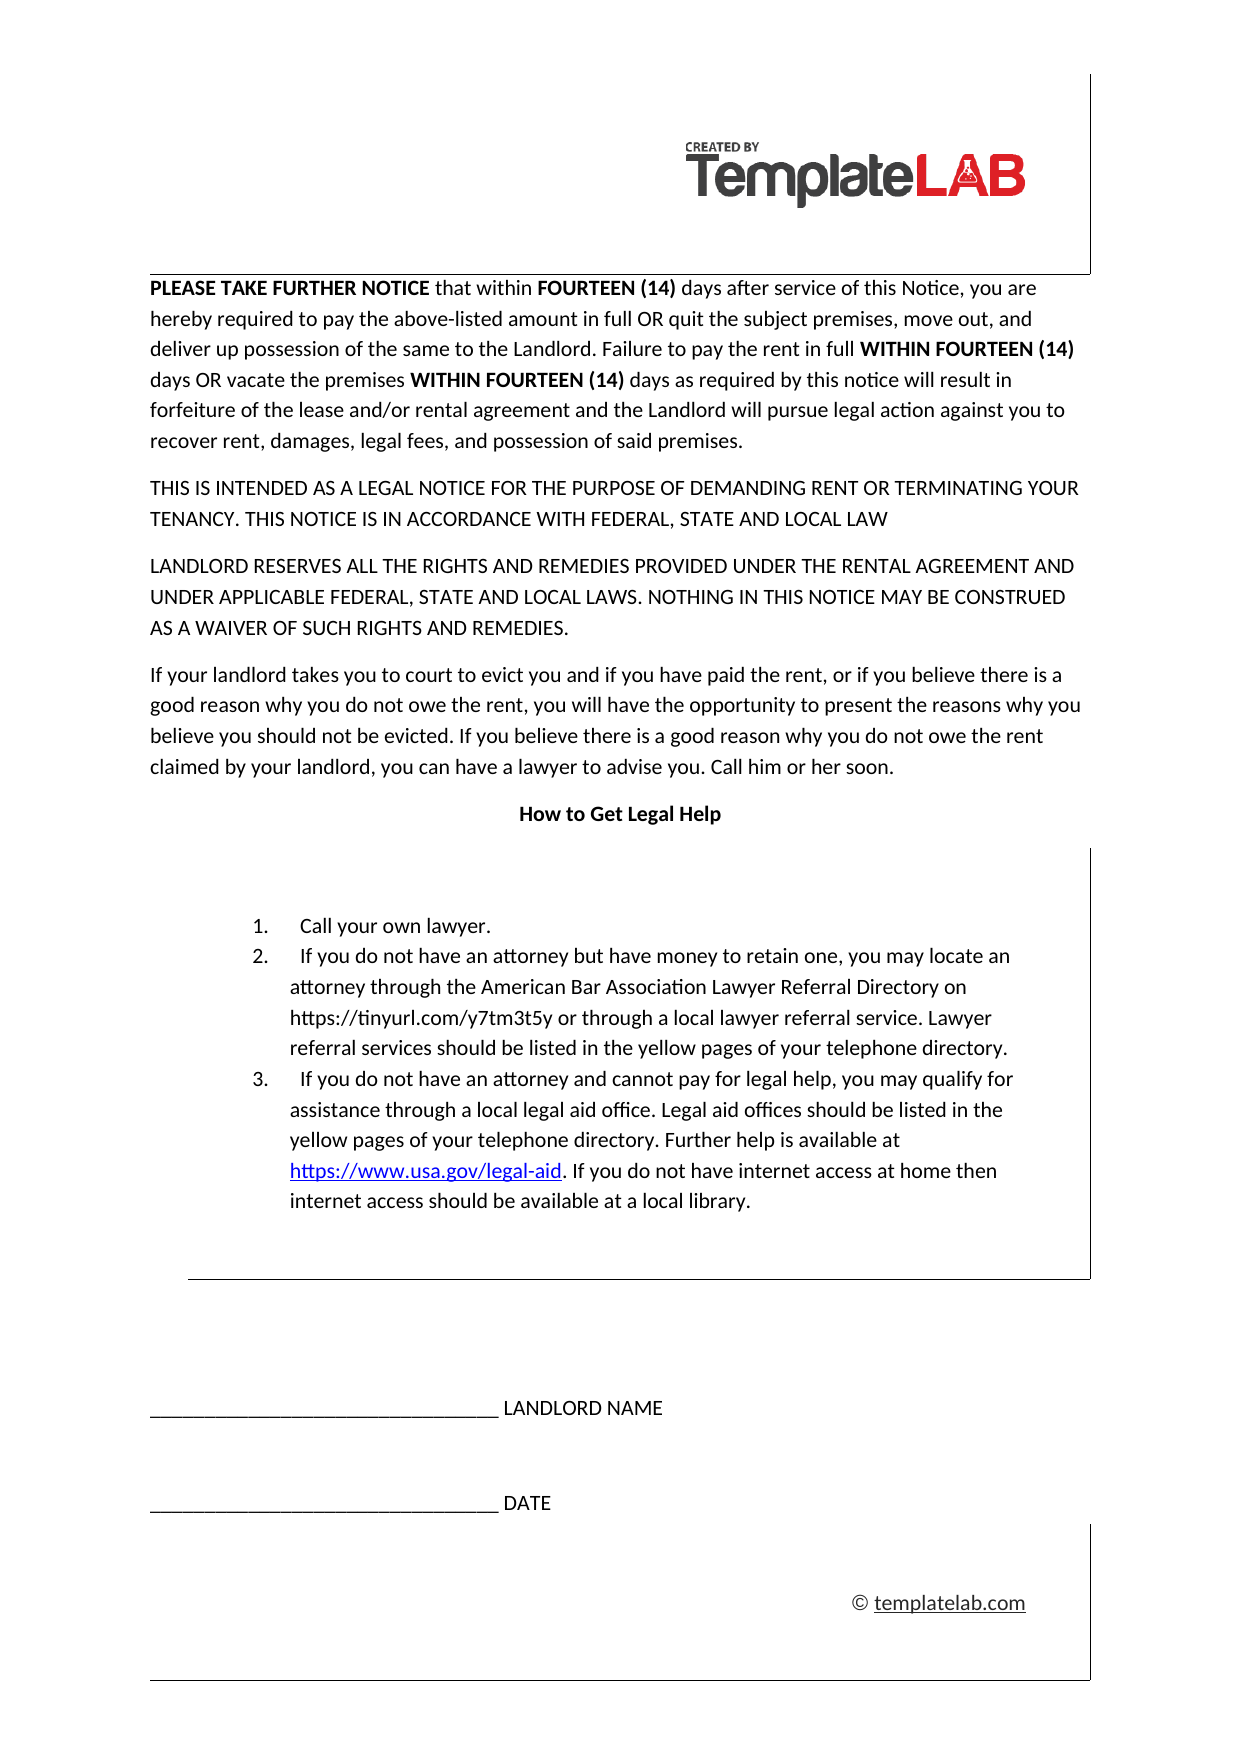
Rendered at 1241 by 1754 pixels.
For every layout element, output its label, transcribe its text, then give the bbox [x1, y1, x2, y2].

text PLEASE TAKE FURTHER NOTICE that within FOURTEEN (14) days after service of this Notice, you are hereby required to pay the above-listed amount in full OR quit the subject premises, move out, and deliver up possession of the same to the Landlord. Failure to pay the rent in full WITHIN FOURTEEN (14) days OR vacate the premises WITHIN FOURTEEN (14) days as required by this notice will result in forfeiture of the lease and/or rental agreement and the Landlord will pursue legal action against you to recover rent, damages, legal fees, and possession of said premises. [150, 274, 1090, 454]
text How to Get Legal Help [150, 800, 1090, 827]
list If you do not have an attorney and cannot pay for legal help, you may qualify for assistance through a local legal aid office. Legal aid offices should be listed in the yellow pages of your telephone directory. Further help is available at https://www.usa.gov/legal-aid. If you do not have internet access at home then internet access should be available at a local library. [187, 1001, 1090, 1279]
list If you do not have an attorney but have money to retain one, you may locate an attorney through the American Bar Association Lawyer Referral Directory on https://tinyurl.com/y7tm3t5y or through a local lawyer referral service. Lawyer referral services should be listed in the yellow pages of your telephone directory. [187, 878, 1090, 1001]
text LANDLORD RESERVES ALL THE RIGHTS AND REMEDIES PROVIDED UNDER THE RENTAL AGREEMENT AND UNDER APPLICABLE FEDERAL, STATE AND LOCAL LAWS. NOTHING IN THIS NOTICE MAY BE CONSTRUED AS A WAIVER OF SUCH RIGHTS AND REMEDIES. [150, 552, 1090, 640]
text If your landlord takes you to court to evict you and if you have paid the rent, or if you believe there is a good reason why you do not owe the rent, you will have the opportunity to present the reasons why you believe you should not be evicted. If you believe there is a good reason why you do not owe the rent claimed by your landlord, you can have a lawyer to advise you. Call him or her soon. [150, 661, 1090, 779]
text ________________________________ DATE [150, 1489, 1090, 1515]
text THIS IS INTENDED AS A LEGAL NOTICE FOR THE PURPOSE OF DEMANDING RENT OR TERMINATING YOUR TENANCY. THIS NOTICE IS IN ACCORDANCE WITH FEDERAL, STATE AND LOCAL LAW [150, 474, 1090, 532]
list Call your own lawyer. [187, 847, 1090, 878]
text ________________________________ LANDLORD NAME [150, 1394, 1090, 1421]
